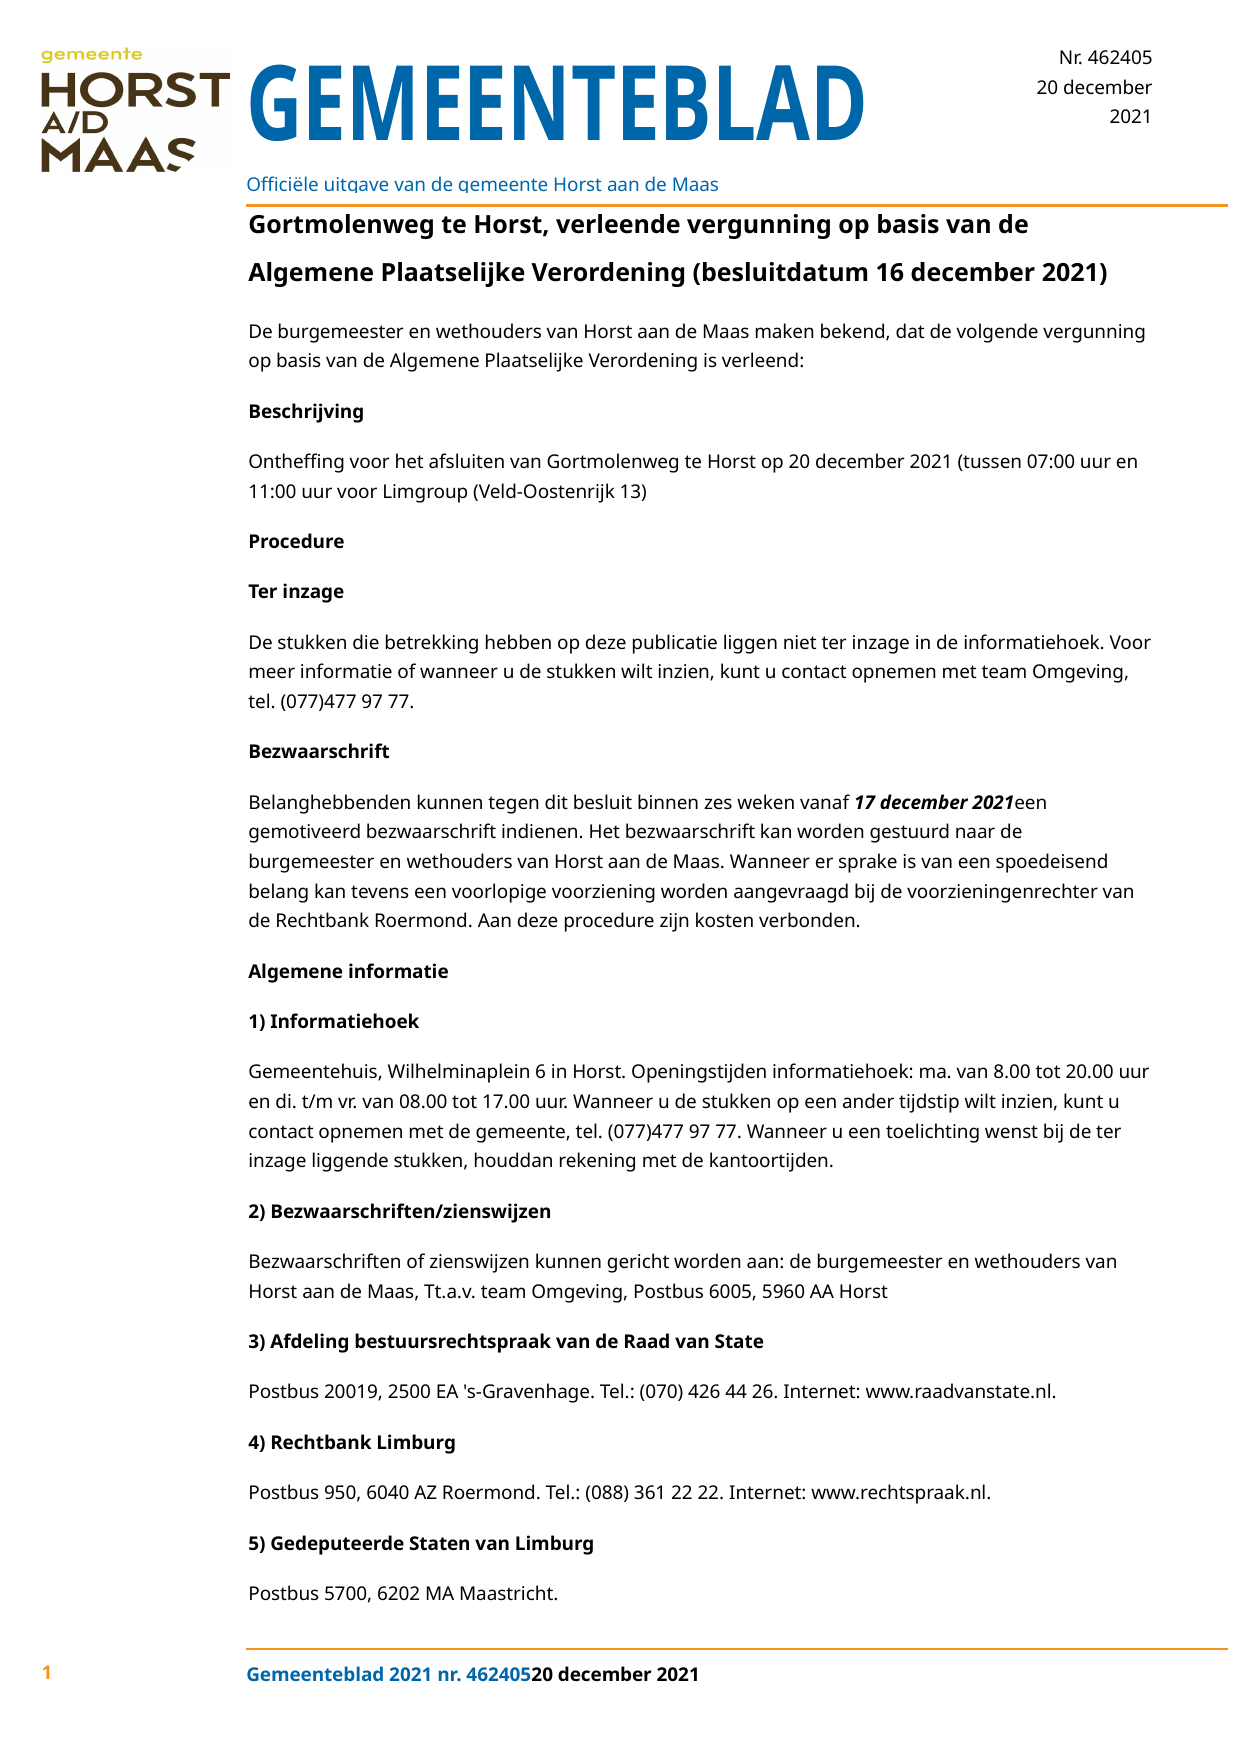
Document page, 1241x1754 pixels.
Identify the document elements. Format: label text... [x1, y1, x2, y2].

text De stukken die betrekking hebben op deze publicatie liggen niet ter inzage in de informatiehoek. Voor meer informatie of wanneer u de stukken wilt inzien, kunt u contact opnemen met team Omgeving, tel. (077)477 97 77. [248, 629, 1152, 714]
text 2) Bezwaarschriften/zienswijzen [248, 1198, 1152, 1224]
text Beschrijving [248, 398, 1152, 424]
text 4) Rechtbank Limburg [248, 1429, 1152, 1455]
text Algemene informatie [248, 958, 1152, 984]
text Ontheffing voor het afsluiten van Gortmolenweg te Horst op 20 december 2021 (tussen 07:00 uur en 11:00 uur voor Limgroup (Veld-Oostenrijk 13) [248, 448, 1152, 504]
text Procedure [248, 528, 1152, 554]
picture [41, 47, 231, 172]
text 5) Gedeputeerde Staten van Limburg [248, 1530, 1152, 1556]
text Postbus 950, 6040 AZ Roermond. Tel.: (088) 361 22 22. Internet: www.rechtspraak.nl. [248, 1479, 1152, 1505]
text Bezwaarschrift [248, 739, 1152, 764]
text Gemeentehuis, Wilhelminaplein 6 in Horst. Openingstijden informatiehoek: ma. van 8.00 tot 20.00 uur en di. t/m vr. van 08.00 tot 17.00 uur. Wanneer u de stukken op een ander tijdstip wilt inzien, kunt u contact opnemen met de gemeente, tel. (077)477 97 77. Wanneer u een toelichting wenst bij de ter inzage liggende stukken, houddan rekening met de kantoortijden. [248, 1059, 1152, 1173]
text Postbus 20019, 2500 EA 's-Gravenhage. Tel.: (070) 426 44 26. Internet: www.raadvanstate.nl. [248, 1379, 1152, 1404]
text Belanghebbenden kunnen tegen dit besluit binnen zes weken vanaf 17 december 2021een gemotiveerd bezwaarschrift indienen. Het bezwaarschrift kan worden gestuurd naar de burgemeester en wethouders van Horst aan de Maas. Wanneer er sprake is van een spoedeisend belang kan tevens een voorlopige voorziening worden aangevraagd bij de voorzieningenrechter van de Rechtbank Roermond. Aan deze procedure zijn kosten verbonden. [248, 789, 1152, 933]
text Postbus 5700, 6202 MA Maastricht. [248, 1580, 1152, 1606]
text Gortmolenweg te Horst, verleende vergunning op basis van de Algemene Plaatselijke Verordening (besluitdatum 16 december 2021) [248, 207, 1152, 288]
text De burgemeester en wethouders van Horst aan de Maas maken bekend, dat de volgende vergunning op basis van de Algemene Plaatselijke Verordening is verleend: [248, 318, 1152, 373]
text Ter inzage [248, 579, 1152, 604]
text 3) Afdeling bestuursrechtspraak van de Raad van State [248, 1328, 1152, 1354]
text 1) Informatiehoek [248, 1008, 1152, 1034]
text Bezwaarschriften of zienswijzen kunnen gericht worden aan: de burgemeester en wethouders van Horst aan de Maas, Tt.a.v. team Omgeving, Postbus 6005, 5960 AA Horst [248, 1248, 1152, 1304]
